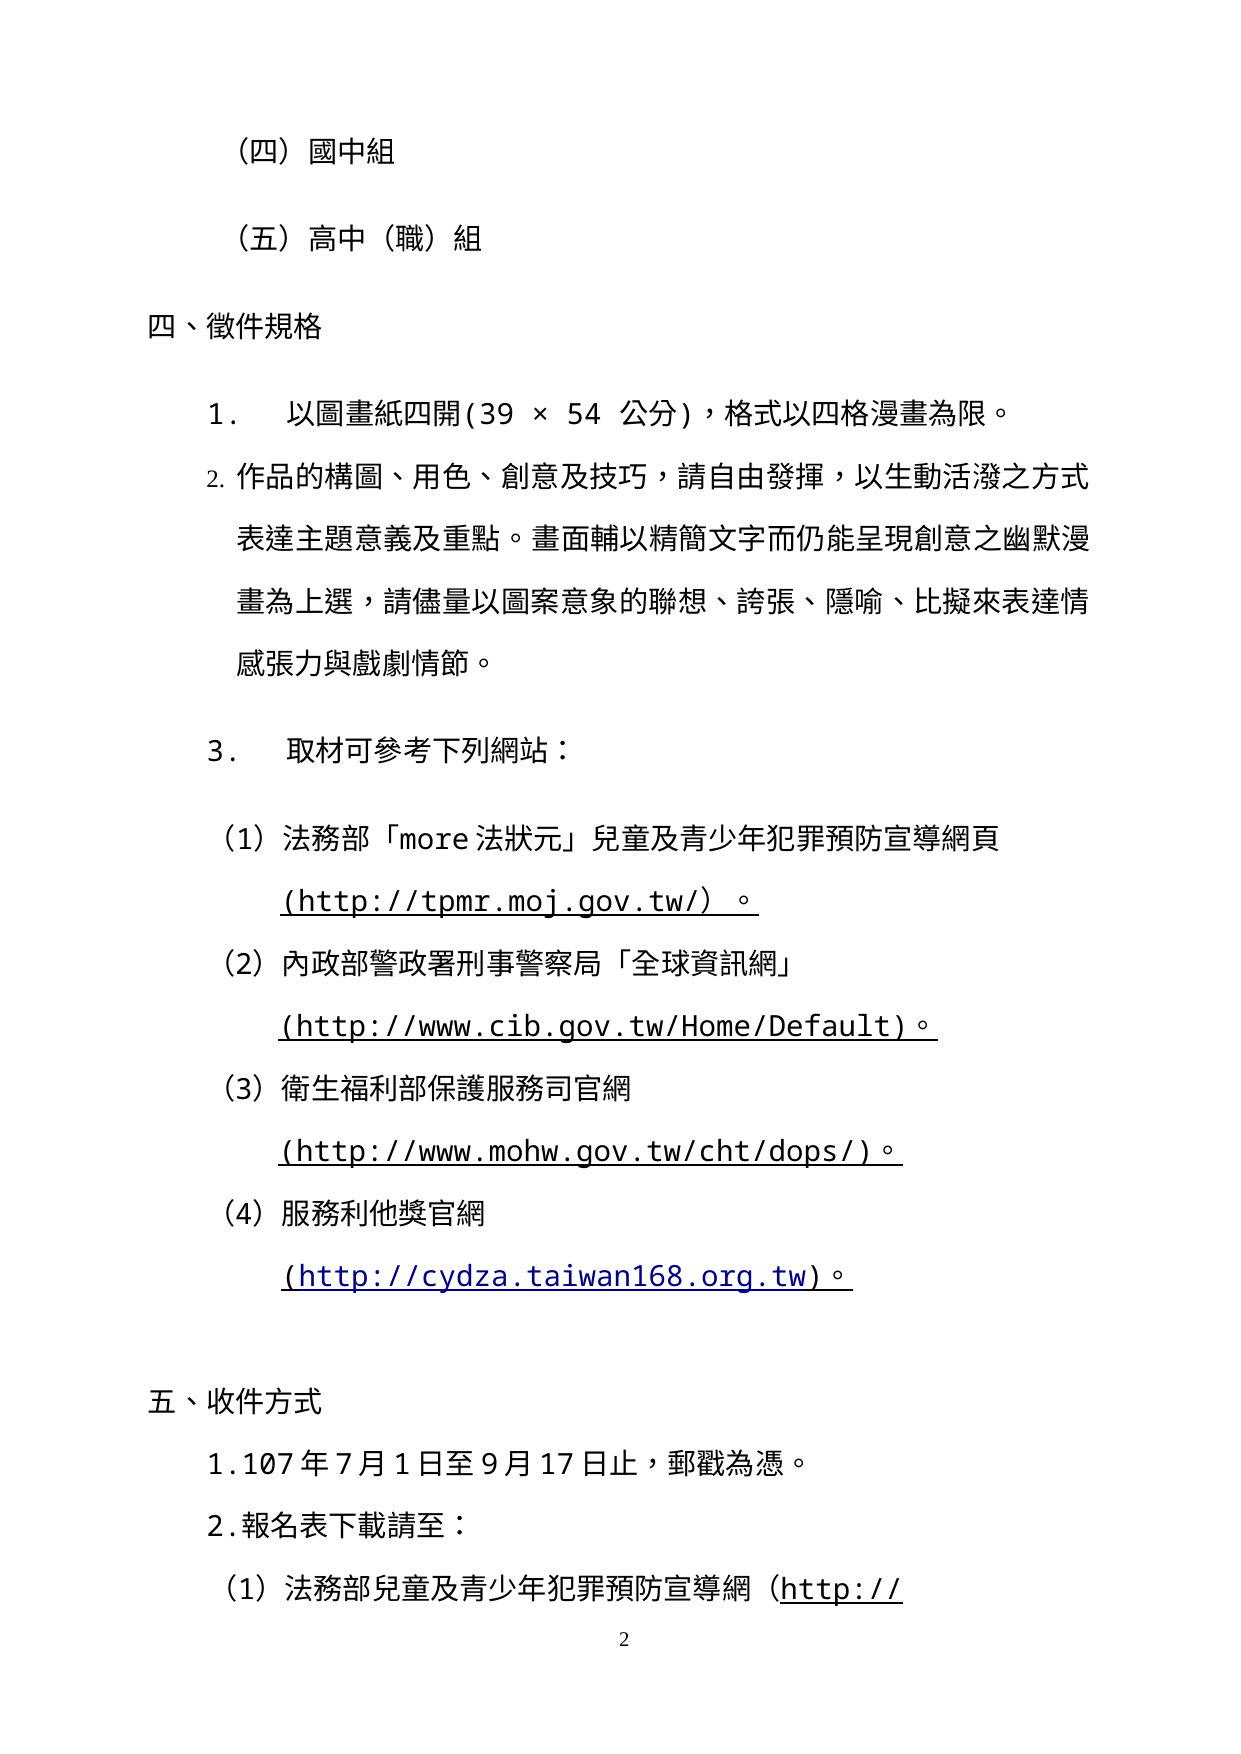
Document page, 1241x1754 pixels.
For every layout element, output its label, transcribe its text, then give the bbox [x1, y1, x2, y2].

text （四）國中組 [220, 108, 1092, 170]
text 四、徵件規格 [148, 283, 1092, 345]
text （1）法務部「more法狀元」兒童及青少年犯罪預防宣導網頁(http://tpmr.moj.gov.tw/）。 [207, 795, 1092, 920]
text (http://www.mohw.gov.tw/cht/dops/)。 [278, 1108, 1092, 1170]
text (http://cydza.taiwan168.org.tw)。 [281, 1233, 1092, 1295]
list 取材可參考下列網站： [206, 708, 1092, 770]
text 2.報名表下載請至： [148, 1483, 1092, 1545]
text (http://www.cib.gov.tw/Home/Default)。 [278, 983, 1092, 1045]
text （五）高中（職）組 [220, 195, 1092, 258]
text （1）法務部兒童及青少年犯罪預防宣導網（http:// [208, 1545, 1092, 1608]
text 1.107年7月1日至9月17日止，郵戳為憑。 [206, 1420, 1092, 1483]
text 五、收件方式 [148, 1358, 1092, 1420]
list 作品的構圖、用色、創意及技巧，請自由發揮，以生動活潑之方式表達主題意義及重點。畫面輔以精簡文字而仍能呈現創意之幽默漫畫為上選，請儘量以圖案意象的聯想、誇張、隱喻、比擬來表達情感張力與戲劇情節。 [206, 433, 1092, 683]
text （2）內政部警政署刑事警察局「全球資訊網」 [206, 920, 1092, 983]
text （4）服務利他獎官網 [206, 1170, 1092, 1233]
text （3）衛生福利部保護服務司官網 [206, 1045, 1092, 1108]
list 以圖畫紙四開(39 × 54 公分)，格式以四格漫畫為限。 [207, 370, 1092, 433]
